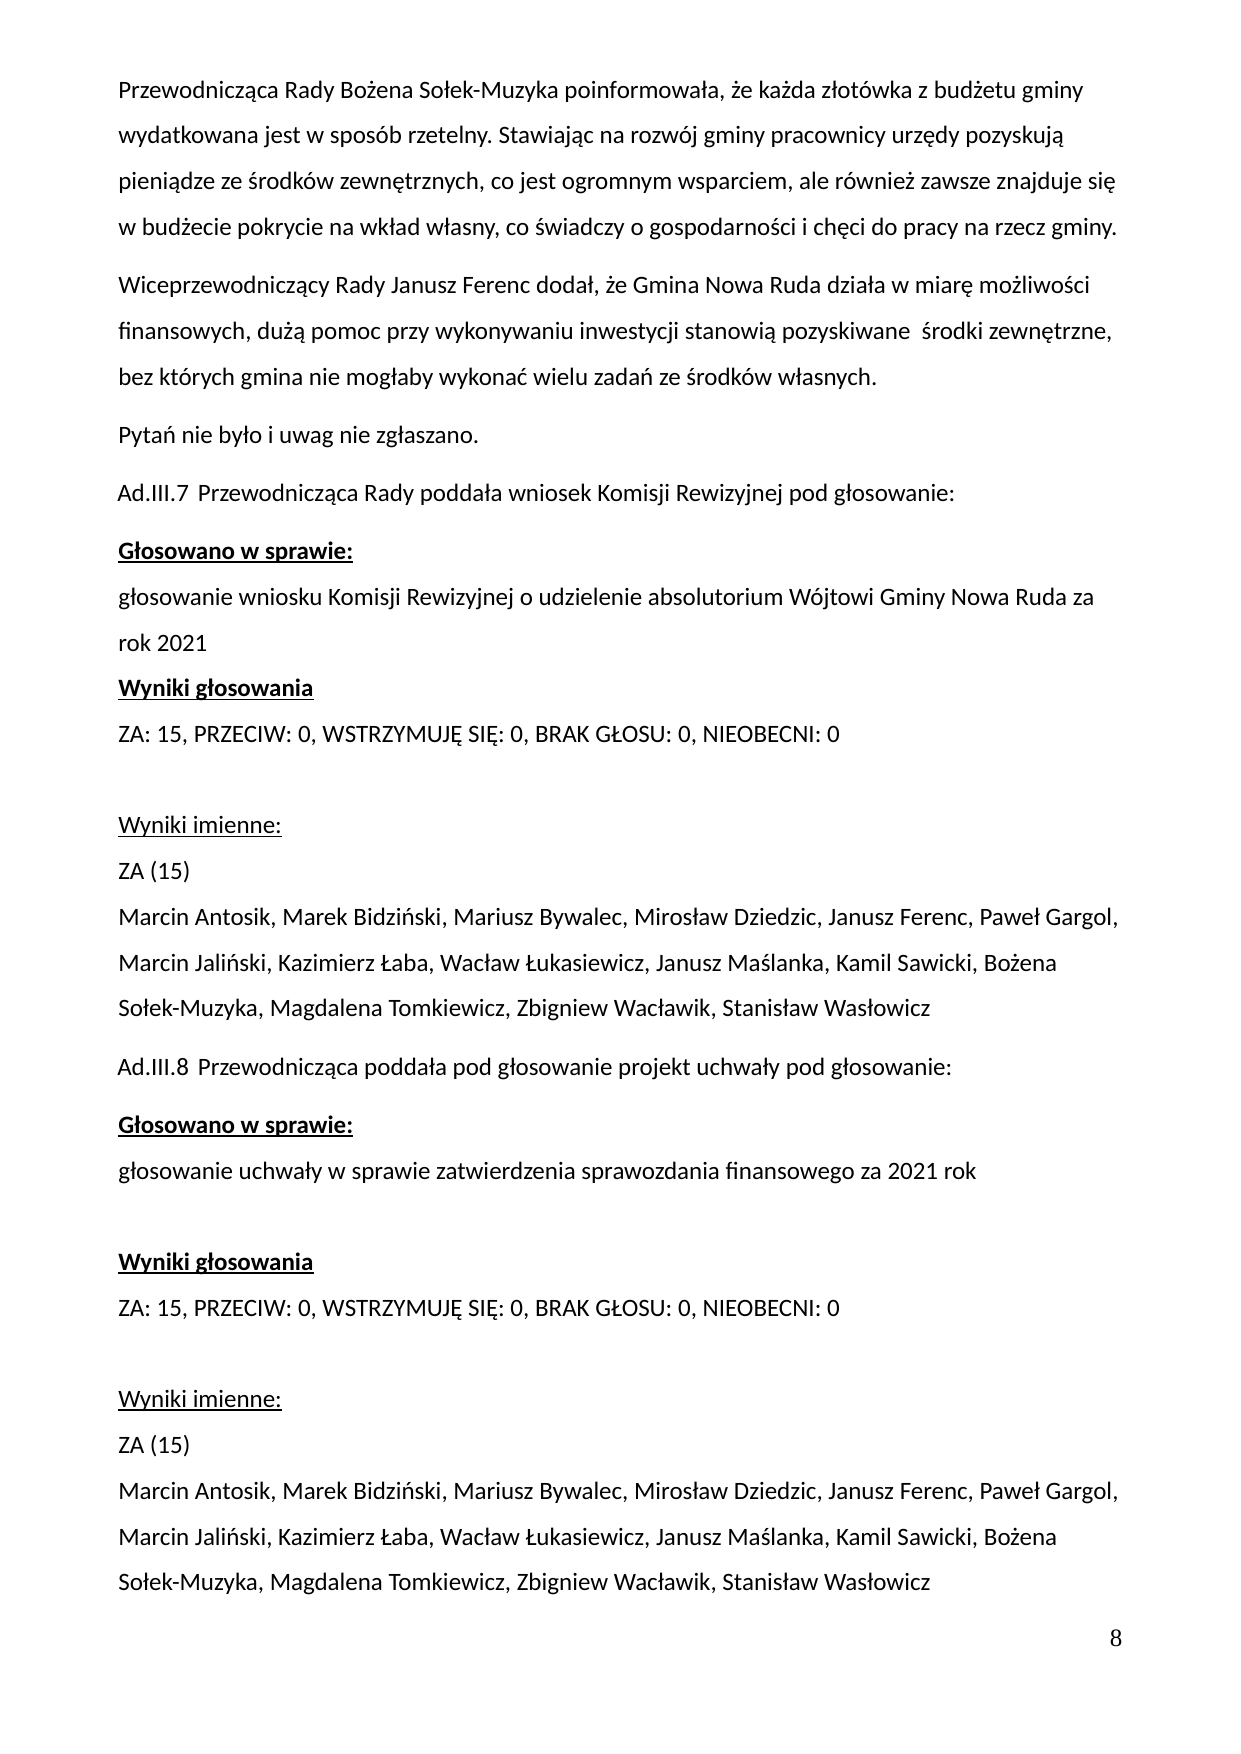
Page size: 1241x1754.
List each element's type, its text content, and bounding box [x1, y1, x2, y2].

list Głosowano w sprawie: głosowanie wniosku Komisji Rewizyjnej o udzielenie absolutorium Wójtowi Gminy Nowa Ruda za rok 2021 Wyniki głosowania ZA: 15, PRZECIW: 0, WSTRZYMUJĘ SIĘ: 0, BRAK GŁOSU: 0, NIEOBECNI: 0 Wyniki imienne: ZA (15) Marcin Antosik, Marek Bidziński, Mariusz Bywalec, Mirosław Dziedzic, Janusz Ferenc, Paweł Gargol, Marcin Jaliński, Kazimierz Łaba, Wacław Łukasiewicz, Janusz Maślanka, Kamil Sawicki, Bożena Sołek-Muzyka, Magdalena Tomkiewicz, Zbigniew Wacławik, Stanisław Wasłowicz [118, 535, 1122, 1023]
list Przewodnicząca Rady poddała wniosek Komisji Rewizyjnej pod głosowanie: [117, 477, 1122, 508]
list Przewodnicząca poddała pod głosowanie projekt uchwały pod głosowanie: [117, 1051, 1122, 1081]
list Przewodnicząca Rady Bożena Sołek-Muzyka poinformowała, że każda złotówka z budżetu gminy wydatkowana jest w sposób rzetelny. Stawiając na rozwój gminy pracownicy urzędy pozyskują pieniądze ze środków zewnętrznych, co jest ogromnym wsparciem, ale również zawsze znajduje się w budżecie pokrycie na wkład własny, co świadczy o gospodarności i chęci do pracy na rzecz gminy. [118, 74, 1122, 241]
list Pytań nie było i uwag nie zgłaszano. [118, 419, 1122, 449]
list Wiceprzewodniczący Rady Janusz Ferenc dodał, że Gmina Nowa Ruda działa w miarę możliwości finansowych, dużą pomoc przy wykonywaniu inwestycji stanowią pozyskiwane środki zewnętrzne, bez których gmina nie mogłaby wykonać wielu zadań ze środków własnych. [118, 269, 1122, 391]
list Głosowano w sprawie: głosowanie uchwały w sprawie zatwierdzenia sprawozdania finansowego za 2021 rok Wyniki głosowania ZA: 15, PRZECIW: 0, WSTRZYMUJĘ SIĘ: 0, BRAK GŁOSU: 0, NIEOBECNI: 0 Wyniki imienne: ZA (15) Marcin Antosik, Marek Bidziński, Mariusz Bywalec, Mirosław Dziedzic, Janusz Ferenc, Paweł Gargol, Marcin Jaliński, Kazimierz Łaba, Wacław Łukasiewicz, Janusz Maślanka, Kamil Sawicki, Bożena Sołek-Muzyka, Magdalena Tomkiewicz, Zbigniew Wacławik, Stanisław Wasłowicz [118, 1109, 1122, 1597]
